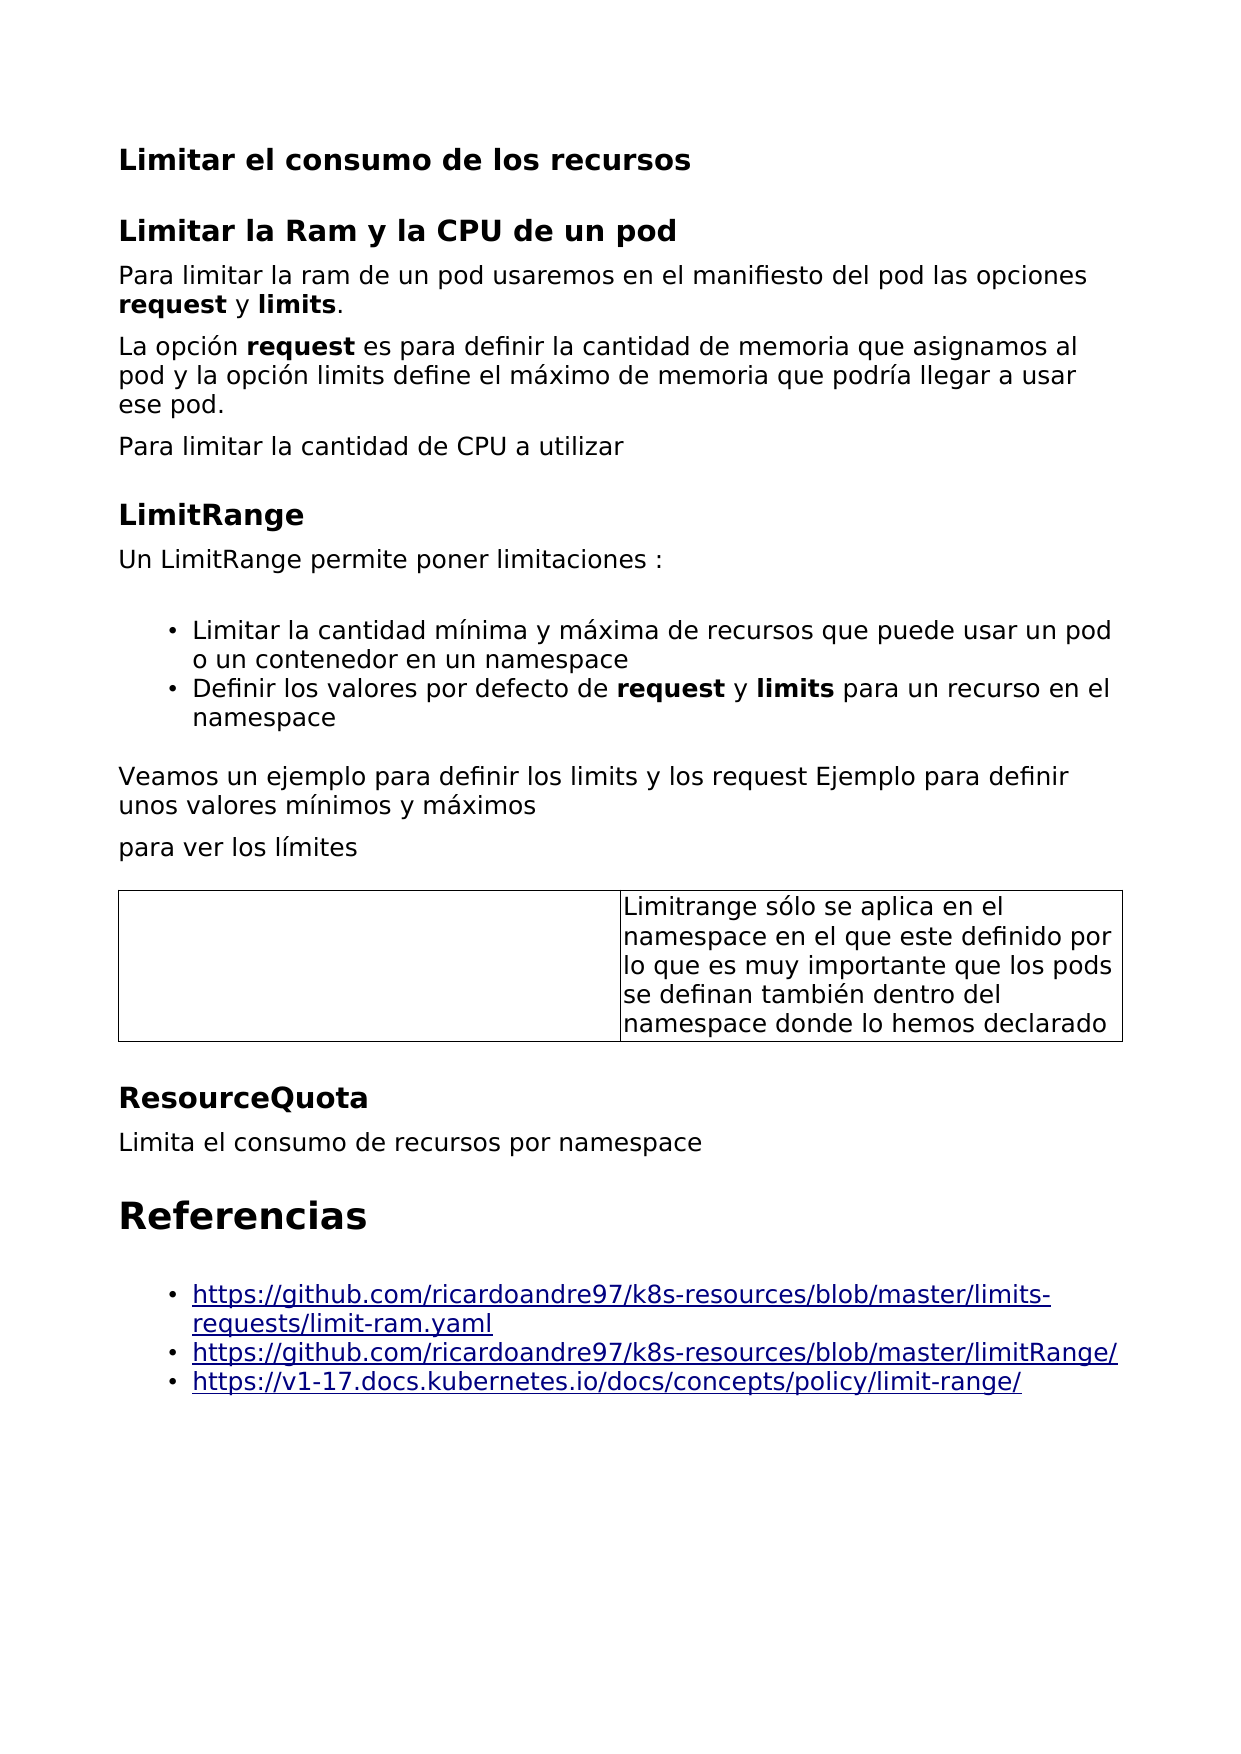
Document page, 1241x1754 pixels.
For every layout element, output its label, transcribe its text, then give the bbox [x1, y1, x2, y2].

table_header Limitrange sólo se aplica en el namespace en el que este definido por lo que es muy importante que los pods se definan también dentro del namespace donde lo hemos declarado [621, 891, 1122, 1041]
list https://v1-17.docs.kubernetes.io/docs/concepts/policy/limit-range/ [177, 1367, 1122, 1397]
list https://github.com/ricardoandre97/k8s-resources/blob/master/limitRange/ [177, 1338, 1122, 1367]
list Definir los valores por defecto de request y limits para un recurso en el namespace [177, 674, 1122, 733]
list Limitar la cantidad mínima y máxima de recursos que puede usar un pod o un contenedor en un namespace [177, 616, 1122, 674]
text Para limitar la ram de un pod usaremos en el manifiesto del pod las opciones request y limits. [118, 261, 1122, 319]
subtitle Limitar la Ram y la CPU de un pod [118, 214, 1122, 248]
subtitle LimitRange [118, 498, 1122, 532]
text La opción request es para definir la cantidad de memoria que asignamos al pod y la opción limits define el máximo de memoria que podría llegar a usar ese pod. [118, 332, 1122, 419]
text Veamos un ejemplo para definir los limits y los request Ejemplo para definir unos valores mínimos y máximos [118, 762, 1122, 821]
text Un LimitRange permite poner limitaciones : [118, 545, 1122, 574]
list https://github.com/ricardoandre97/k8s-resources/blob/master/limits-requests/limit-ram.yaml [177, 1280, 1122, 1338]
subtitle Referencias [118, 1194, 1122, 1238]
subtitle Limitar el consumo de los recursos [118, 143, 1122, 177]
text Para limitar la cantidad de CPU a utilizar [118, 432, 1122, 461]
text para ver los límites [118, 833, 1122, 862]
subtitle ResourceQuota [118, 1081, 1122, 1115]
text Limita el consumo de recursos por namespace [118, 1128, 1122, 1157]
table_header [119, 891, 620, 1041]
